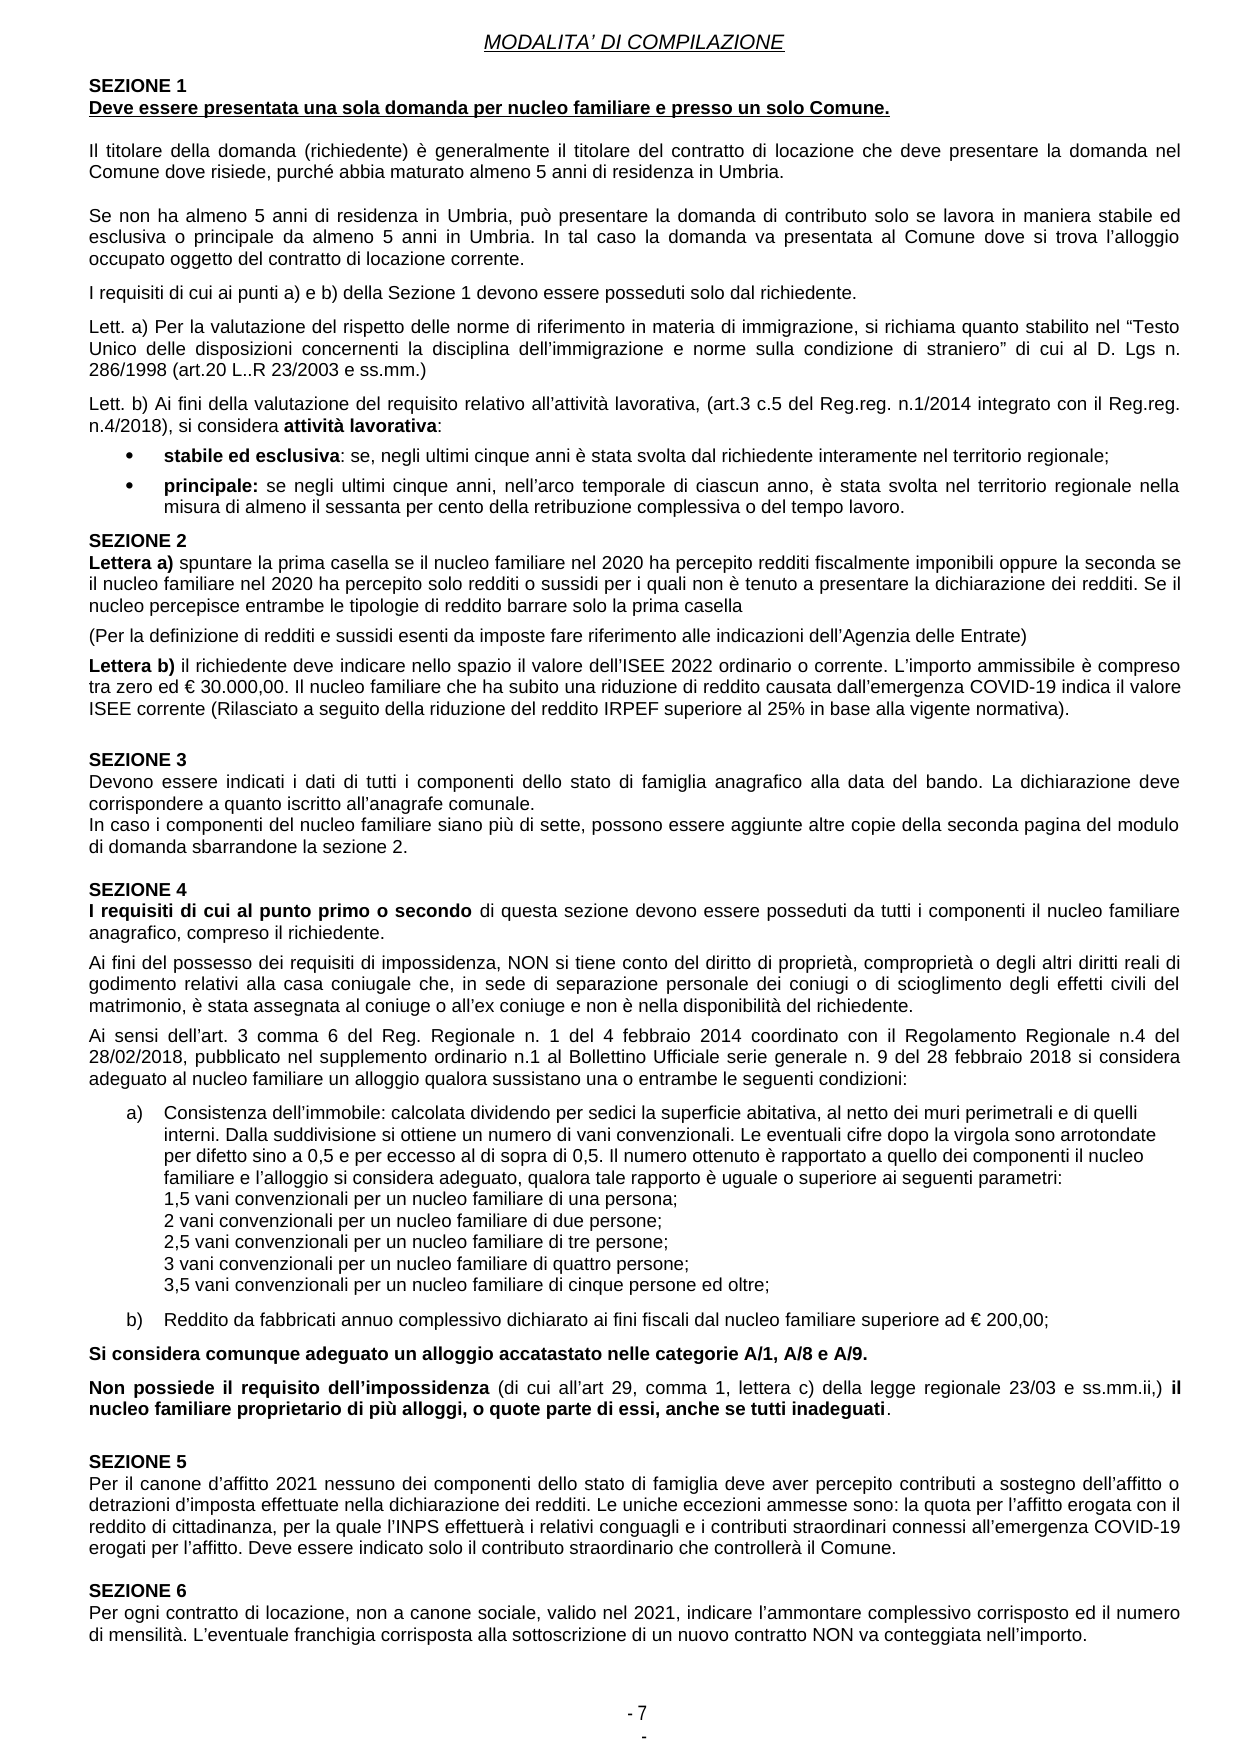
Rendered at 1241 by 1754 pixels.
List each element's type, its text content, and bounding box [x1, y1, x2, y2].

text Lettera b) il richiedente deve indicare nello spazio il valore dell’ISEE 2022 ordinario o corrente. L’importo ammissibile è compreso tra zero ed € 30.000,00. Il nucleo familiare che ha subito una riduzione di reddito causata dall’emergenza COVID-19 indica il valore ISEE corrente (Rilasciato a seguito della riduzione del reddito IRPEF superiore al 25% in base alla vigente normativa). [89, 654, 1181, 719]
text SEZIONE 1 [89, 75, 1181, 97]
text Ai sensi dell’art. 3 comma 6 del Reg. Regionale n. 1 del 4 febbraio 2014 coordinato con il Regolamento Regionale n.4 del 28/02/2018, pubblicato nel supplemento ordinario n.1 al Bollettino Ufficiale serie generale n. 9 del 28 febbraio 2018 si considera adeguato al nucleo familiare un alloggio qualora sussistano una o entrambe le seguenti condizioni: [89, 1024, 1181, 1089]
text Deve essere presentata una sola domanda per nucleo familiare e presso un solo Comune. [89, 97, 1181, 118]
text Devono essere indicati i dati di tutti i componenti dello stato di famiglia anagrafico alla data del bando. La dichiarazione deve corrispondere a quanto iscritto all’anagrafe comunale. [89, 771, 1181, 814]
list Reddito da fabbricati annuo complessivo dichiarato ai fini fiscali dal nucleo familiare superiore ad € 200,00; [126, 1308, 1181, 1330]
text Ai fini del possesso dei requisiti di impossidenza, NON si tiene conto del diritto di proprietà, comproprietà o degli altri diritti reali di godimento relativi alla casa coniugale che, in sede di separazione personale dei coniugi o di scioglimento degli effetti civili del matrimonio, è stata assegnata al coniuge o all’ex coniuge e non è nella disponibilità del richiedente. [89, 952, 1181, 1016]
text I requisiti di cui ai punti a) e b) della Sezione 1 devono essere posseduti solo dal richiedente. [89, 282, 1181, 303]
text SEZIONE 5 [89, 1451, 1181, 1472]
text In caso i componenti del nucleo familiare siano più di sette, possono essere aggiunte altre copie della seconda pagina del modulo di domanda sbarrandone la sezione 2. [89, 814, 1181, 857]
text Lett. a) Per la valutazione del rispetto delle norme di riferimento in materia di immigrazione, si richiama quanto stabilito nel “Testo Unico delle disposizioni concernenti la disciplina dell’immigrazione e norme sulla condizione di straniero” di cui al D. Lgs n. 286/1998 (art.20 L..R 23/2003 e ss.mm.) [89, 316, 1181, 380]
list stabile ed esclusiva: se, negli ultimi cinque anni è stata svolta dal richiedente interamente nel territorio regionale; [126, 444, 1181, 466]
text Per il canone d’affitto 2021 nessuno dei componenti dello stato di famiglia deve aver percepito contributi a sostegno dell’affitto o detrazioni d’imposta effettuate nella dichiarazione dei redditi. Le uniche eccezioni ammesse sono: la quota per l’affitto erogata con il reddito di cittadinanza, per la quale l’INPS effettuerà i relativi conguagli e i contributi straordinari connessi all’emergenza COVID-19 erogati per l’affitto. Deve essere indicato solo il contributo straordinario che controllerà il Comune. [89, 1472, 1181, 1559]
text SEZIONE 3 [89, 749, 1181, 771]
text Se non ha almeno 5 anni di residenza in Umbria, può presentare la domanda di contributo solo se lavora in maniera stabile ed esclusiva o principale da almeno 5 anni in Umbria. In tal caso la domanda va presentata al Comune dove si trova l’alloggio occupato oggetto del contratto di locazione corrente. [89, 204, 1181, 269]
text Non possiede il requisito dell’impossidenza (di cui all’art 29, comma 1, lettera c) della legge regionale 23/03 e ss.mm.ii,) il nucleo familiare proprietario di più alloggi, o quote parte di essi, anche se tutti inadeguati. [89, 1376, 1181, 1419]
text Si considera comunque adeguato un alloggio accatastato nelle categorie A/1, A/8 e A/9. [89, 1342, 1181, 1364]
text Lettera a) spuntare la prima casella se il nucleo familiare nel 2020 ha percepito redditi fiscalmente imponibili oppure la seconda se il nucleo familiare nel 2020 ha percepito solo redditi o sussidi per i quali non è tenuto a presentare la dichiarazione dei redditi. Se il nucleo percepisce entrambe le tipologie di reddito barrare solo la prima casella [89, 552, 1181, 616]
text SEZIONE 2 [89, 530, 1181, 552]
text SEZIONE 6 [89, 1580, 1181, 1602]
text Per ogni contratto di locazione, non a canone sociale, valido nel 2021, indicare l’ammontare complessivo corrisposto ed il numero di mensilità. L’eventuale franchigia corrisposta alla sottoscrizione di un nuovo contratto NON va conteggiata nell’importo. [89, 1602, 1181, 1645]
text I requisiti di cui al punto primo o secondo di questa sezione devono essere posseduti da tutti i componenti il nucleo familiare anagrafico, compreso il richiedente. [89, 900, 1181, 943]
text Lett. b) Ai fini della valutazione del requisito relativo all’attività lavorativa, (art.3 c.5 del Reg.reg. n.1/2014 integrato con il Reg.reg. n.4/2018), si considera attività lavorativa: [89, 393, 1181, 436]
text (Per la definizione di redditi e sussidi esenti da imposte fare riferimento alle indicazioni dell’Agenzia delle Entrate) [89, 625, 1181, 646]
text Il titolare della domanda (richiedente) è generalmente il titolare del contratto di locazione che deve presentare la domanda nel Comune dove risiede, purché abbia maturato almeno 5 anni di residenza in Umbria. [89, 140, 1181, 183]
text SEZIONE 4 [89, 878, 1181, 900]
text MODALITA’ DI COMPILAZIONE [89, 29, 1181, 53]
list principale: se negli ultimi cinque anni, nell’arco temporale di ciascun anno, è stata svolta nel territorio regionale nella misura di almeno il sessanta per cento della retribuzione complessiva o del tempo lavoro. [126, 474, 1181, 518]
list Consistenza dell’immobile: calcolata dividendo per sedici la superficie abitativa, al netto dei muri perimetrali e di quelli interni. Dalla suddivisione si ottiene un numero di vani convenzionali. Le eventuali cifre dopo la virgola sono arrotondate per difetto sino a 0,5 e per eccesso al di sopra di 0,5. Il numero ottenuto è rapportato a quello dei componenti il nucleo familiare e l’alloggio si considera adeguato, qualora tale rapporto è uguale o superiore ai seguenti parametri: 1,5 vani convenzionali per un nucleo familiare di una persona; 2 vani convenzionali per un nucleo familiare di due persone; 2,5 vani convenzionali per un nucleo familiare di tre persone; 3 vani convenzionali per un nucleo familiare di quattro persone; 3,5 vani convenzionali per un nucleo familiare di cinque persone ed oltre; [126, 1102, 1181, 1296]
